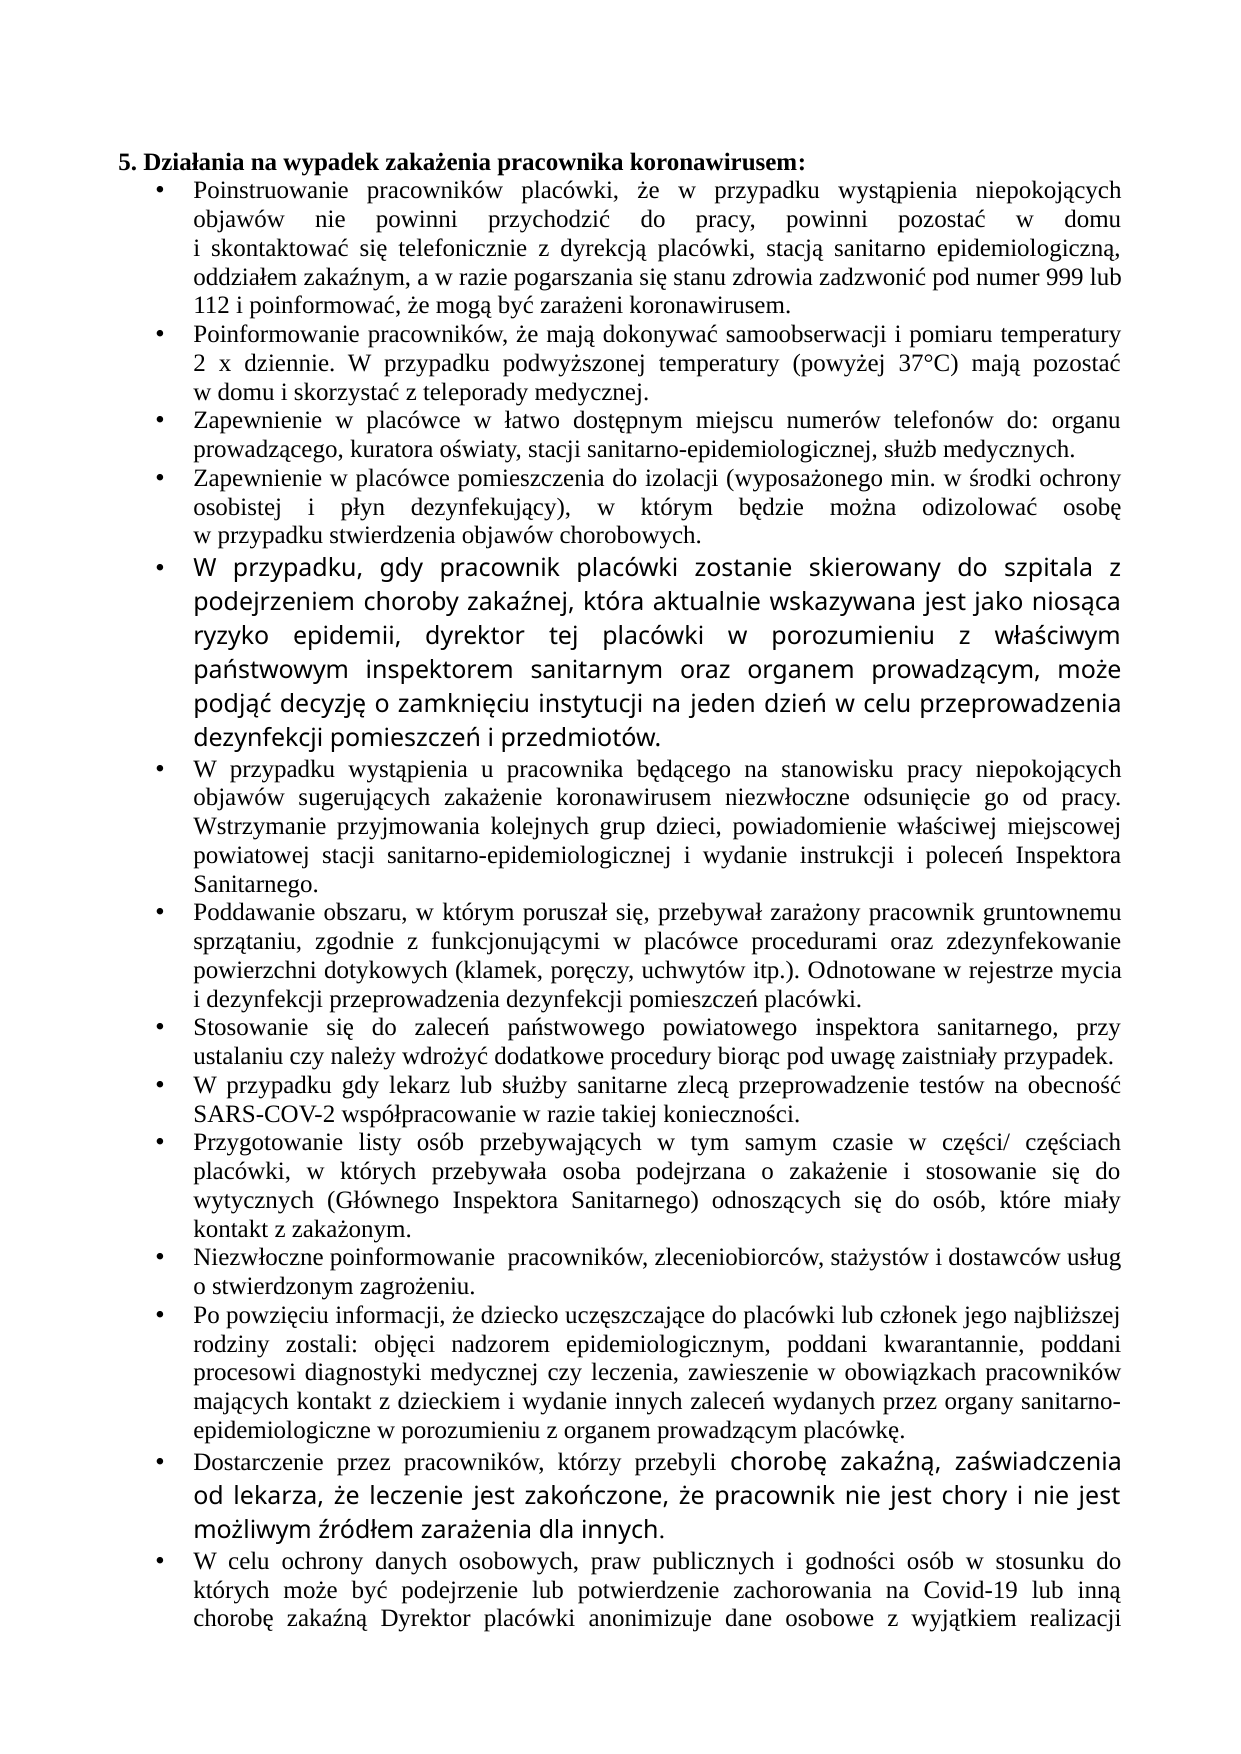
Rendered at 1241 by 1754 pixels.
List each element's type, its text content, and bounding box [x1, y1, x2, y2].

list W przypadku, gdy pracownik placówki zostanie skierowany do szpitala z podejrzeniem choroby zakaźnej, która aktualnie wskazywana jest jako niosąca ryzyko epidemii, dyrektor tej placówki w porozumieniu z właściwym państwowym inspektorem sanitarnym oraz organem prowadzącym, może podjąć decyzję o zamknięciu instytucji na jeden dzień w celu przeprowadzenia dezynfekcji pomieszczeń i przedmiotów. [156, 549, 1122, 754]
list Po powzięciu informacji, że dziecko uczęszczające do placówki lub członek jego najbliższej rodziny zostali: objęci nadzorem epidemiologicznym, poddani kwarantannie, poddani procesowi diagnostyki medycznej czy leczenia, zawieszenie w obowiązkach pracowników mających kontakt z dzieckiem i wydanie innych zaleceń wydanych przez organy sanitarno-epidemiologiczne w porozumieniu z organem prowadzącym placówkę. [156, 1300, 1122, 1444]
list Poinstruowanie pracowników placówki, że w przypadku wystąpienia niepokojących objawów nie powinni przychodzić do pracy, powinni pozostać w domu i skontaktować się telefonicznie z dyrekcją placówki, stacją sanitarno epidemiologiczną, oddziałem zakaźnym, a w razie pogarszania się stanu zdrowia zadzwonić pod numer 999 lub 112 i poinformować, że mogą być zarażeni koronawirusem. [156, 176, 1122, 319]
list Poinformowanie pracowników, że mają dokonywać samoobserwacji i pomiaru temperatury 2 x dziennie. W przypadku podwyższonej temperatury (powyżej 37°C) mają pozostać w domu i skorzystać z teleporady medycznej. [156, 319, 1122, 406]
list Poddawanie obszaru, w którym poruszał się, przebywał zarażony pracownik gruntownemu sprzątaniu, zgodnie z funkcjonującymi w placówce procedurami oraz zdezynfekowanie powierzchni dotykowych (klamek, poręczy, uchwytów itp.). Odnotowane w rejestrze mycia i dezynfekcji przeprowadzenia dezynfekcji pomieszczeń placówki. [156, 897, 1122, 1012]
list Przygotowanie listy osób przebywających w tym samym czasie w części/ częściach placówki, w których przebywała osoba podejrzana o zakażenie i stosowanie się do wytycznych (Głównego Inspektora Sanitarnego) odnoszących się do osób, które miały kontakt z zakażonym. [156, 1127, 1122, 1242]
list W przypadku wystąpienia u pracownika będącego na stanowisku pracy niepokojących objawów sugerujących zakażenie koronawirusem niezwłoczne odsunięcie go od pracy. Wstrzymanie przyjmowania kolejnych grup dzieci, powiadomienie właściwej miejscowej powiatowej stacji sanitarno-epidemiologicznej i wydanie instrukcji i poleceń Inspektora Sanitarnego. [156, 754, 1122, 897]
list Zapewnienie w placówce w łatwo dostępnym miejscu numerów telefonów do: organu prowadzącego, kuratora oświaty, stacji sanitarno-epidemiologicznej, służb medycznych. [156, 406, 1122, 463]
list W celu ochrony danych osobowych, praw publicznych i godności osób w stosunku do których może być podejrzenie lub potwierdzenie zachorowania na Covid-19 lub inną chorobę zakaźną Dyrektor placówki anonimizuje dane osobowe z wyjątkiem realizacji [156, 1546, 1122, 1632]
list Niezwłoczne poinformowanie pracowników, zleceniobiorców, stażystów i dostawców usług o stwierdzonym zagrożeniu. [156, 1242, 1122, 1300]
list Dostarczenie przez pracowników, którzy przebyli chorobę zakaźną, zaświadczenia od lekarza, że leczenie jest zakończone, że pracownik nie jest chory i nie jest możliwym źródłem zarażenia dla innych. [156, 1444, 1122, 1546]
list Zapewnienie w placówce pomieszczenia do izolacji (wyposażonego min. w środki ochrony osobistej i płyn dezynfekujący), w którym będzie można odizolować osobę w przypadku stwierdzenia objawów chorobowych. [156, 463, 1122, 549]
list W przypadku gdy lekarz lub służby sanitarne zlecą przeprowadzenie testów na obecność SARS-COV-2 współpracowanie w razie takiej konieczności. [156, 1070, 1122, 1127]
list Stosowanie się do zaleceń państwowego powiatowego inspektora sanitarnego, przy ustalaniu czy należy wdrożyć dodatkowe procedury biorąc pod uwagę zaistniały przypadek. [156, 1012, 1122, 1070]
text 5. Działania na wypadek zakażenia pracownika koronawirusem: [118, 147, 1122, 176]
